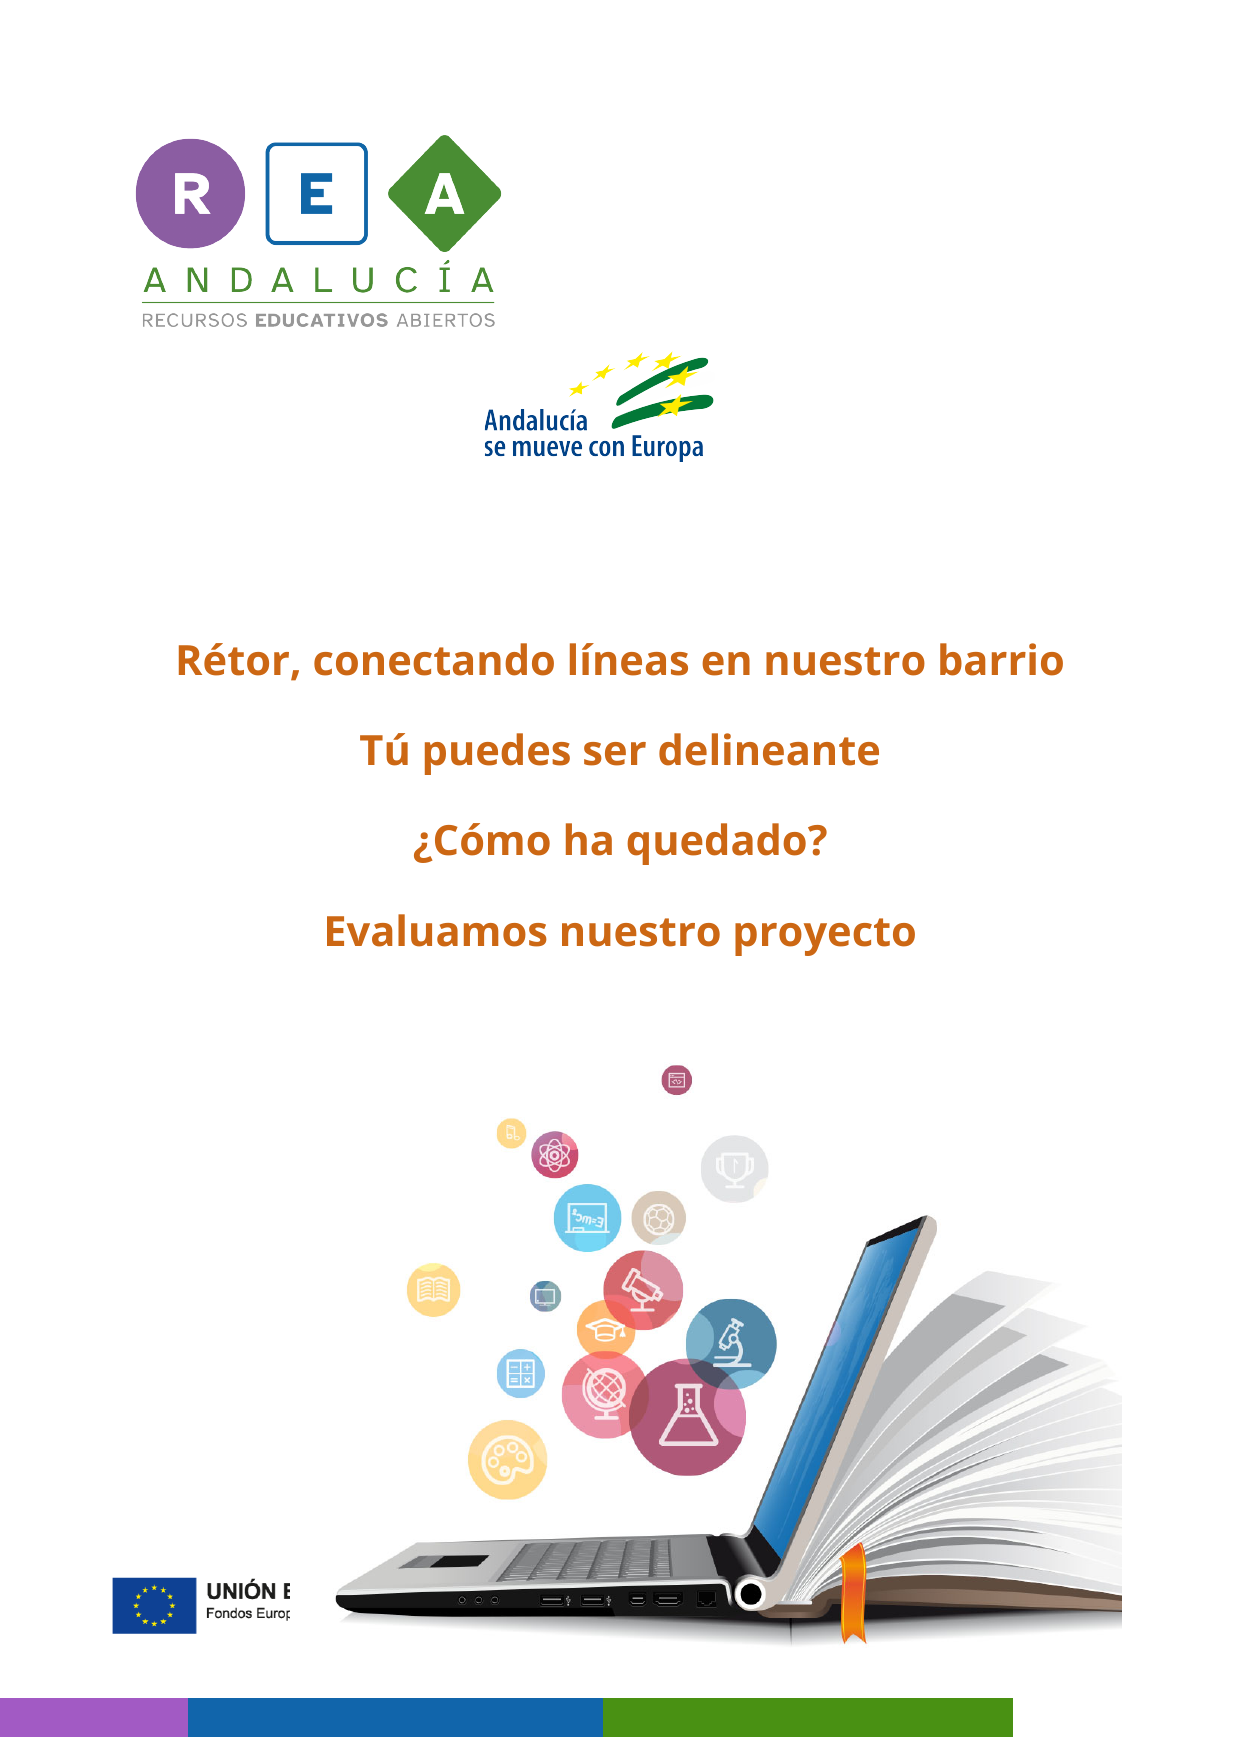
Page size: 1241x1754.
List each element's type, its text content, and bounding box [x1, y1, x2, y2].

picture [0, 1032, 1122, 1737]
title Evaluamos nuestro proyecto [118, 901, 1122, 958]
title Rétor, conectando líneas en nuestro barrio [118, 631, 1122, 687]
title Tú puedes ser delineante [118, 721, 1122, 778]
title ¿Cómo ha quedado? [118, 811, 1122, 868]
picture [118, 118, 715, 462]
